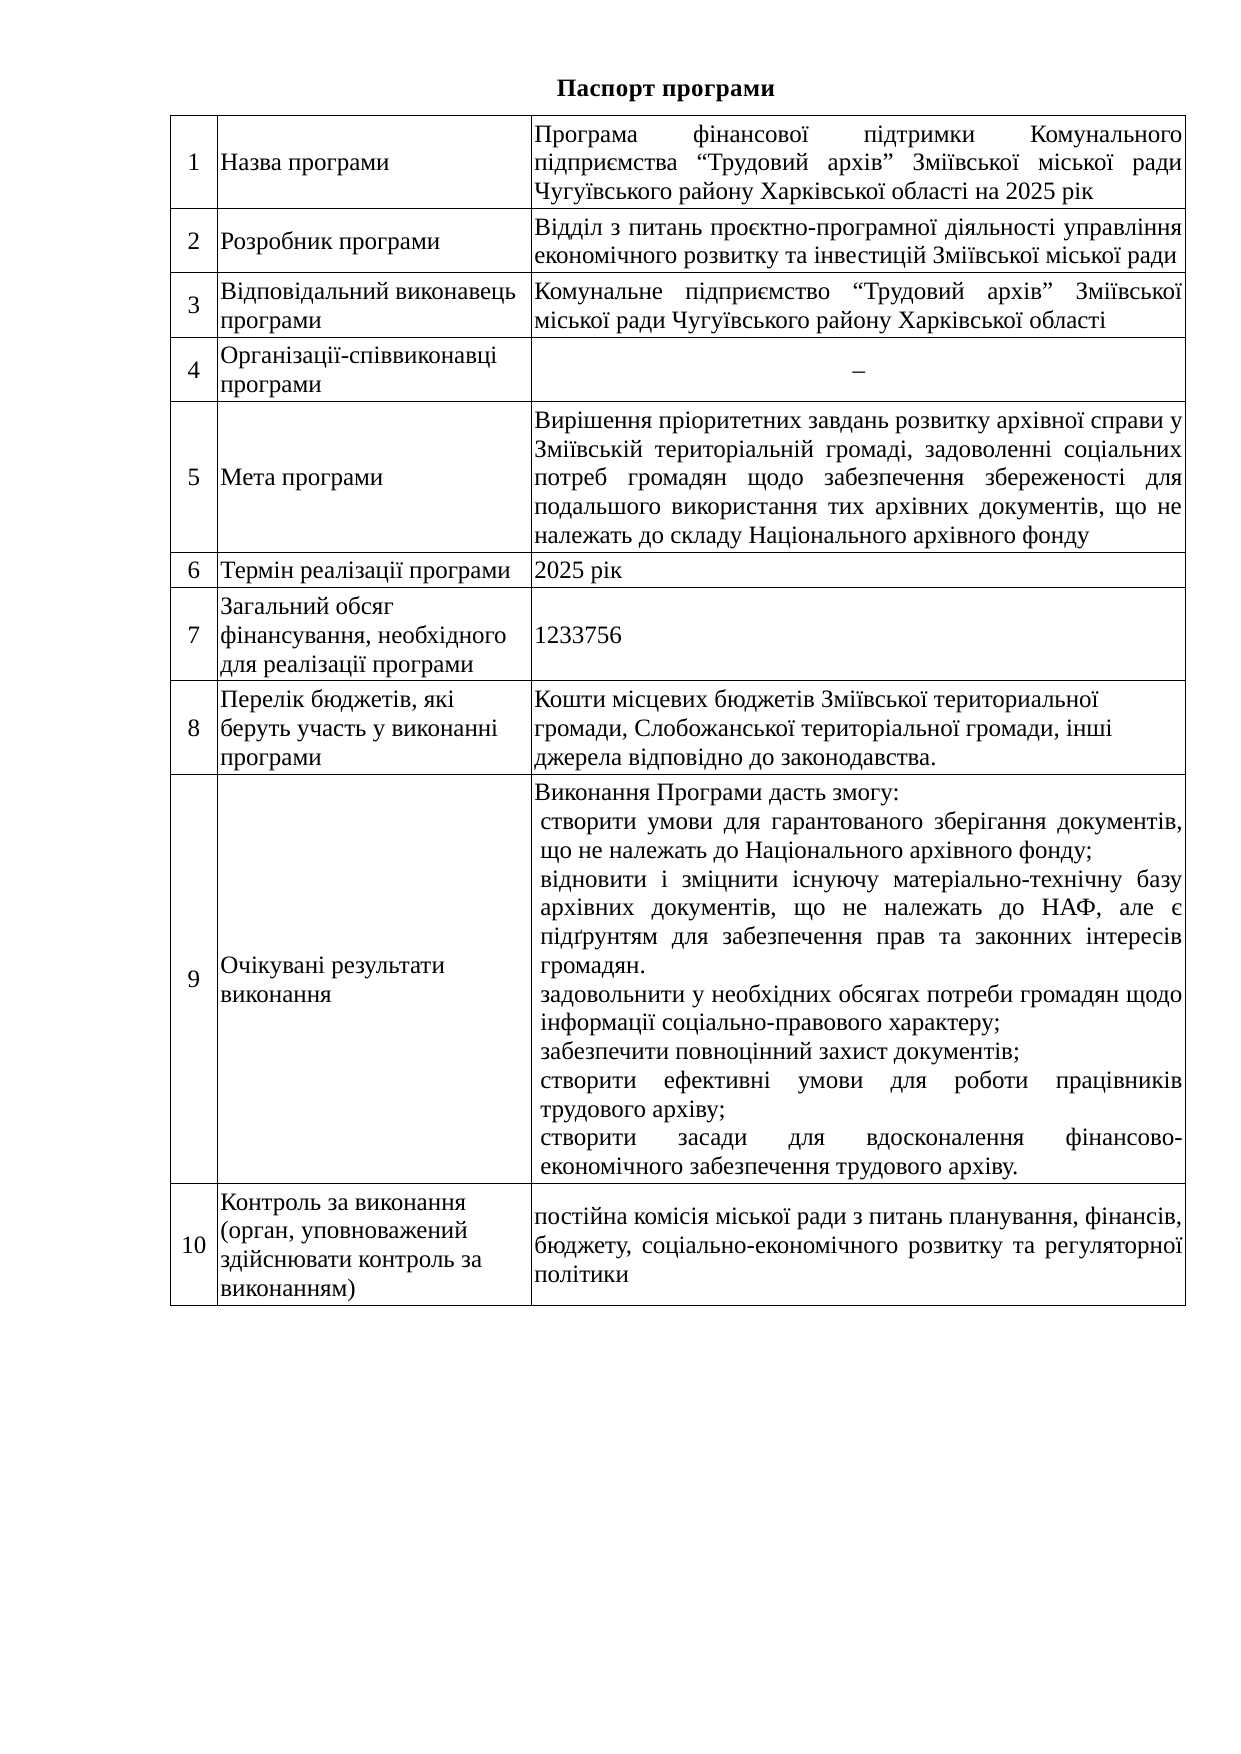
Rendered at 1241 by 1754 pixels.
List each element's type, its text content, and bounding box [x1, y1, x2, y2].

table_cell Вирішення пріоритетних завдань розвитку архівної справи у Зміївській територіальній громаді, задоволенні соціальних потреб громадян щодо забезпечення збереженості для подальшого використання тих архівних документів, що не належать до складу Національного архівного фонду [532, 402, 1185, 552]
table_cell 1233756 [532, 588, 1185, 680]
table_cell Кошти місцевих бюджетів Зміївської териториальної громади, Слобожанської територіальної громади, інші джерела відповідно до законодавства. [532, 681, 1185, 773]
table_cell Загальний обсяг фінансування, необхідного для реалізації програми [218, 588, 531, 680]
table_cell 5 [171, 402, 217, 552]
table_cell Організації-співвиконавці програми [218, 338, 531, 401]
table_cell 2 [171, 209, 217, 272]
table_cell Мета програми [218, 402, 531, 552]
table_cell 9 [171, 775, 217, 1183]
table_cell Комунальне підприємство “Трудовий архів” Зміївської міської ради Чугуївського району Харківської області [532, 273, 1185, 337]
table_cell 3 [171, 273, 217, 337]
table_cell 2025 рік [532, 553, 1185, 587]
table_cell постійна комісія міської ради з питань планування, фінансів, бюджету, соціально-економічного розвитку та регуляторної політики [532, 1184, 1185, 1305]
table_cell Розробник програми [218, 209, 531, 272]
table_cell 10 [171, 1184, 217, 1305]
table_cell 7 [171, 588, 217, 680]
table_header Програма фінансової підтримки Комунального підприємства “Трудовий архів” Зміївської міської ради Чугуївського району Харківської області на 2025 рік [532, 116, 1185, 208]
table_cell Термін реалізації програми [218, 553, 531, 587]
table_cell Перелік бюджетів, які беруть участь у виконанні програми [218, 681, 531, 773]
table_cell – [532, 338, 1185, 401]
table_header Назва програми [218, 116, 531, 208]
text Паспорт програми [172, 73, 1160, 102]
table_cell 4 [171, 338, 217, 401]
table_cell 8 [171, 681, 217, 773]
table_cell Очікувані результати виконання [218, 775, 531, 1183]
table_cell 6 [171, 553, 217, 587]
table_header 1 [171, 116, 217, 208]
table_cell Виконання Програми дасть змогу: створити умови для гарантованого зберігання документів, що не належать до Національного архівного фонду; відновити і зміцнити існуючу матеріально-технічну базу архівних документів, що не належать до НАФ, але є підґрунтям для забезпечення прав та законних інтересів громадян. задовольнити у необхідних обсягах потреби громадян щодо інформації соціально-правового характеру; забезпечити повноцінний захист документів; створити ефективні умови для роботи працівників трудового архіву; створити засади для вдосконалення фінансово-економічного забезпечення трудового архіву. [532, 775, 1185, 1183]
table_cell Контроль за виконання (орган, уповноважений здійснювати контроль за виконанням) [218, 1184, 531, 1305]
table_cell Відділ з питань проєктно-програмної діяльності управління економічного розвитку та інвестицій Зміївської міської ради [532, 209, 1185, 272]
table_cell Відповідальний виконавець програми [218, 273, 531, 337]
